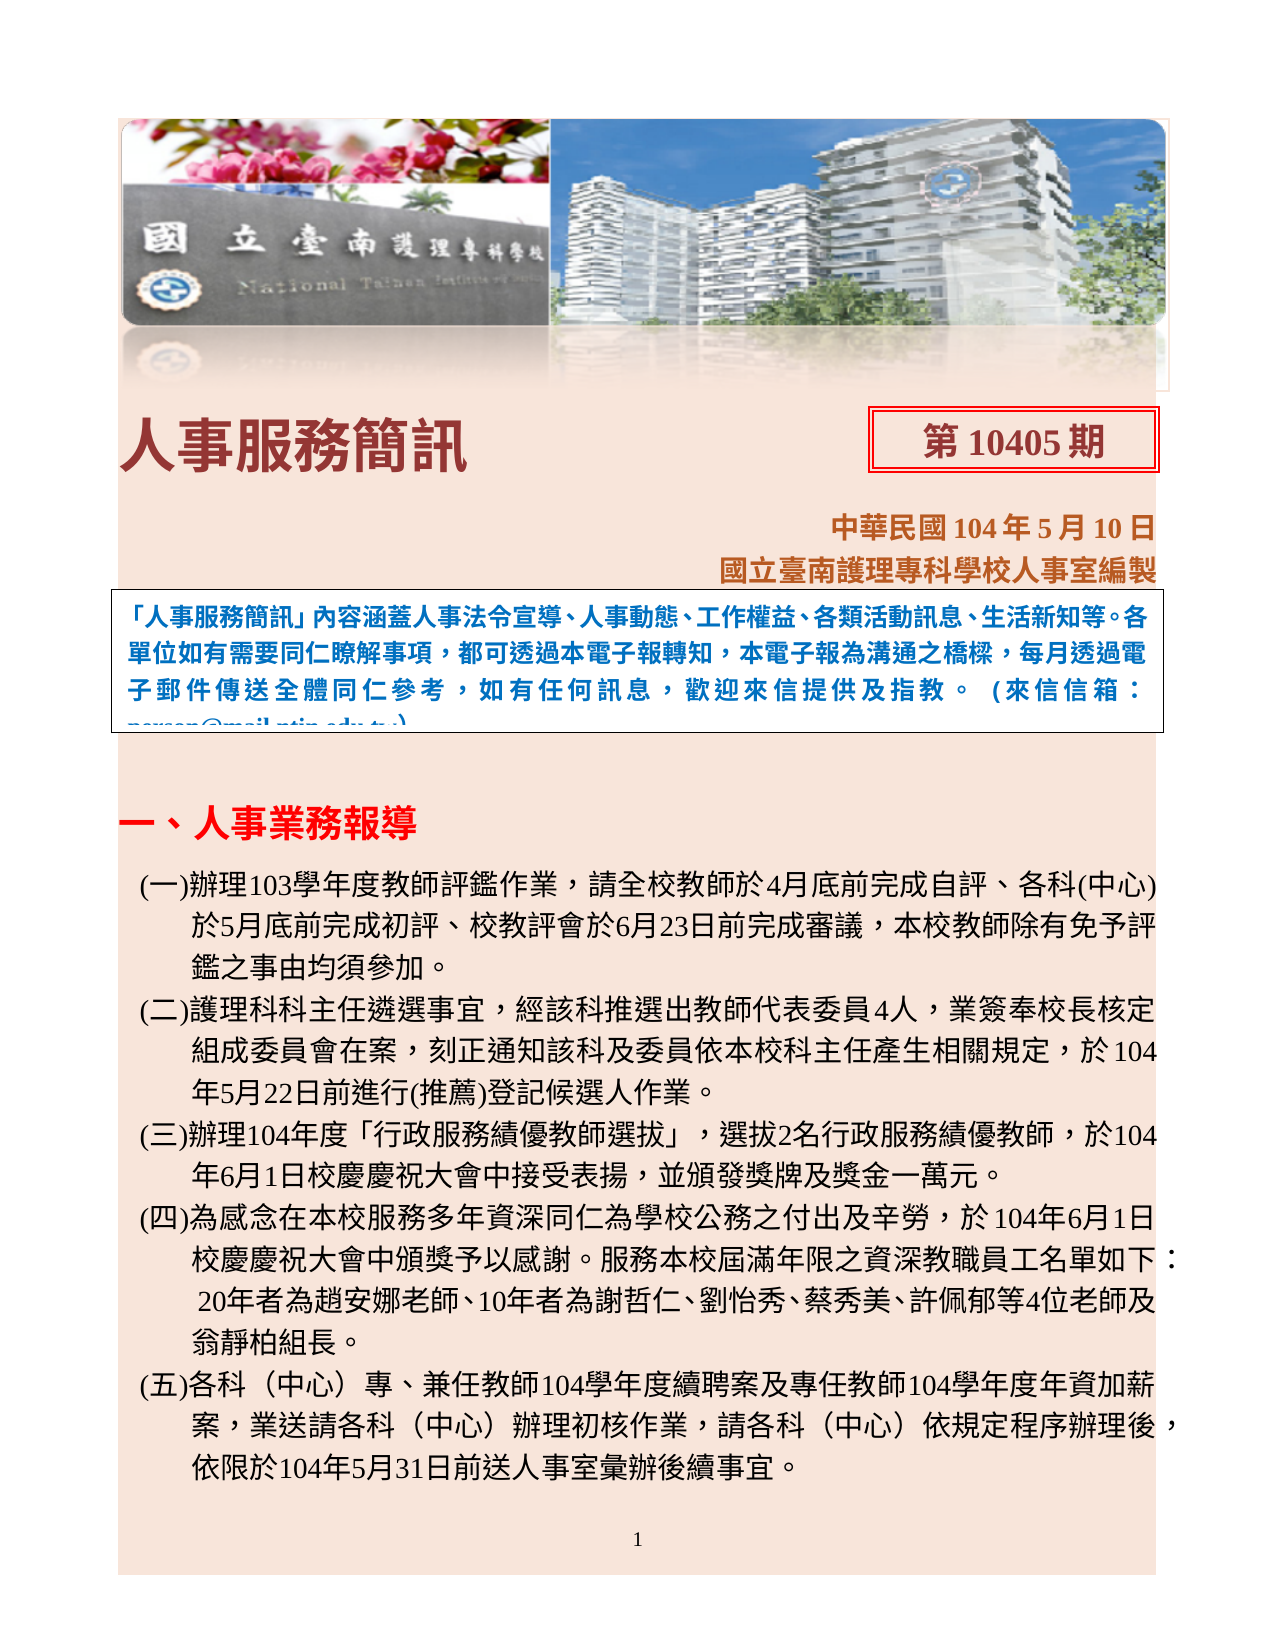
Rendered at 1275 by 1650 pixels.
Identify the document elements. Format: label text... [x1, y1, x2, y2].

text (二)護理科科主任遴選事宜，經該科推選出教師代表委員4人，業簽奉校長核定組成委員會在案，刻正通知該科及委員依本校科主任產生相關規定，於104年5月22日前進行(推薦)登記候選人作業。 [139, 987, 1157, 1112]
picture [119, 119, 1169, 391]
table_header 第10405期 [874, 412, 1154, 467]
text 「人事服務簡訊」內容涵蓋人事法令宣導、人事動態、工作權益、各類活動訊息、生活新知等。各單位如有需要同仁瞭解事項，都可透過本電子報轉知，本電子報為溝通之橋樑，每月透過電子郵件傳送全體同仁參考，如有任何訊息，歡迎來信提供及指教。 (來信信箱：person@mail.ntin.edu.tw） [127, 598, 1148, 724]
text 中華民國104年5月10日 [118, 505, 1157, 547]
text (一)辦理103學年度教師評鑑作業，請全校教師於4月底前完成自評、各科(中心) 於5月底前完成初評、校教評會於6月23日前完成審議，本校教師除有免予評鑑之事由均須參加。 [139, 862, 1157, 987]
text 國立臺南護理專科學校人事室編製 [118, 547, 1157, 589]
text (三)辦理104年度「行政服務績優教師選拔」，選拔2名行政服務績優教師，於104年6月1日校慶慶祝大會中接受表揚，並頒發獎牌及獎金一萬元。 [139, 1112, 1157, 1195]
text 一、人事業務報導 [118, 794, 1157, 848]
text 人事服務簡訊 [118, 399, 1157, 484]
text (四)為感念在本校服務多年資深同仁為學校公務之付出及辛勞，於104年6月1日校慶慶祝大會中頒獎予以感謝。服務本校屆滿年限之資深教職員工名單如下： 20年者為趙安娜老師、10年者為謝哲仁、劉怡秀、蔡秀美、許佩郁等4位老師及翁靜柏組長。 [139, 1195, 1157, 1362]
text (五)各科（中心）專、兼任教師104學年度續聘案及專任教師104學年度年資加薪案，業送請各科（中心）辦理初核作業，請各科（中心）依規定程序辦理後，依限於104年5月31日前送人事室彙辦後續事宜。 [139, 1362, 1157, 1487]
